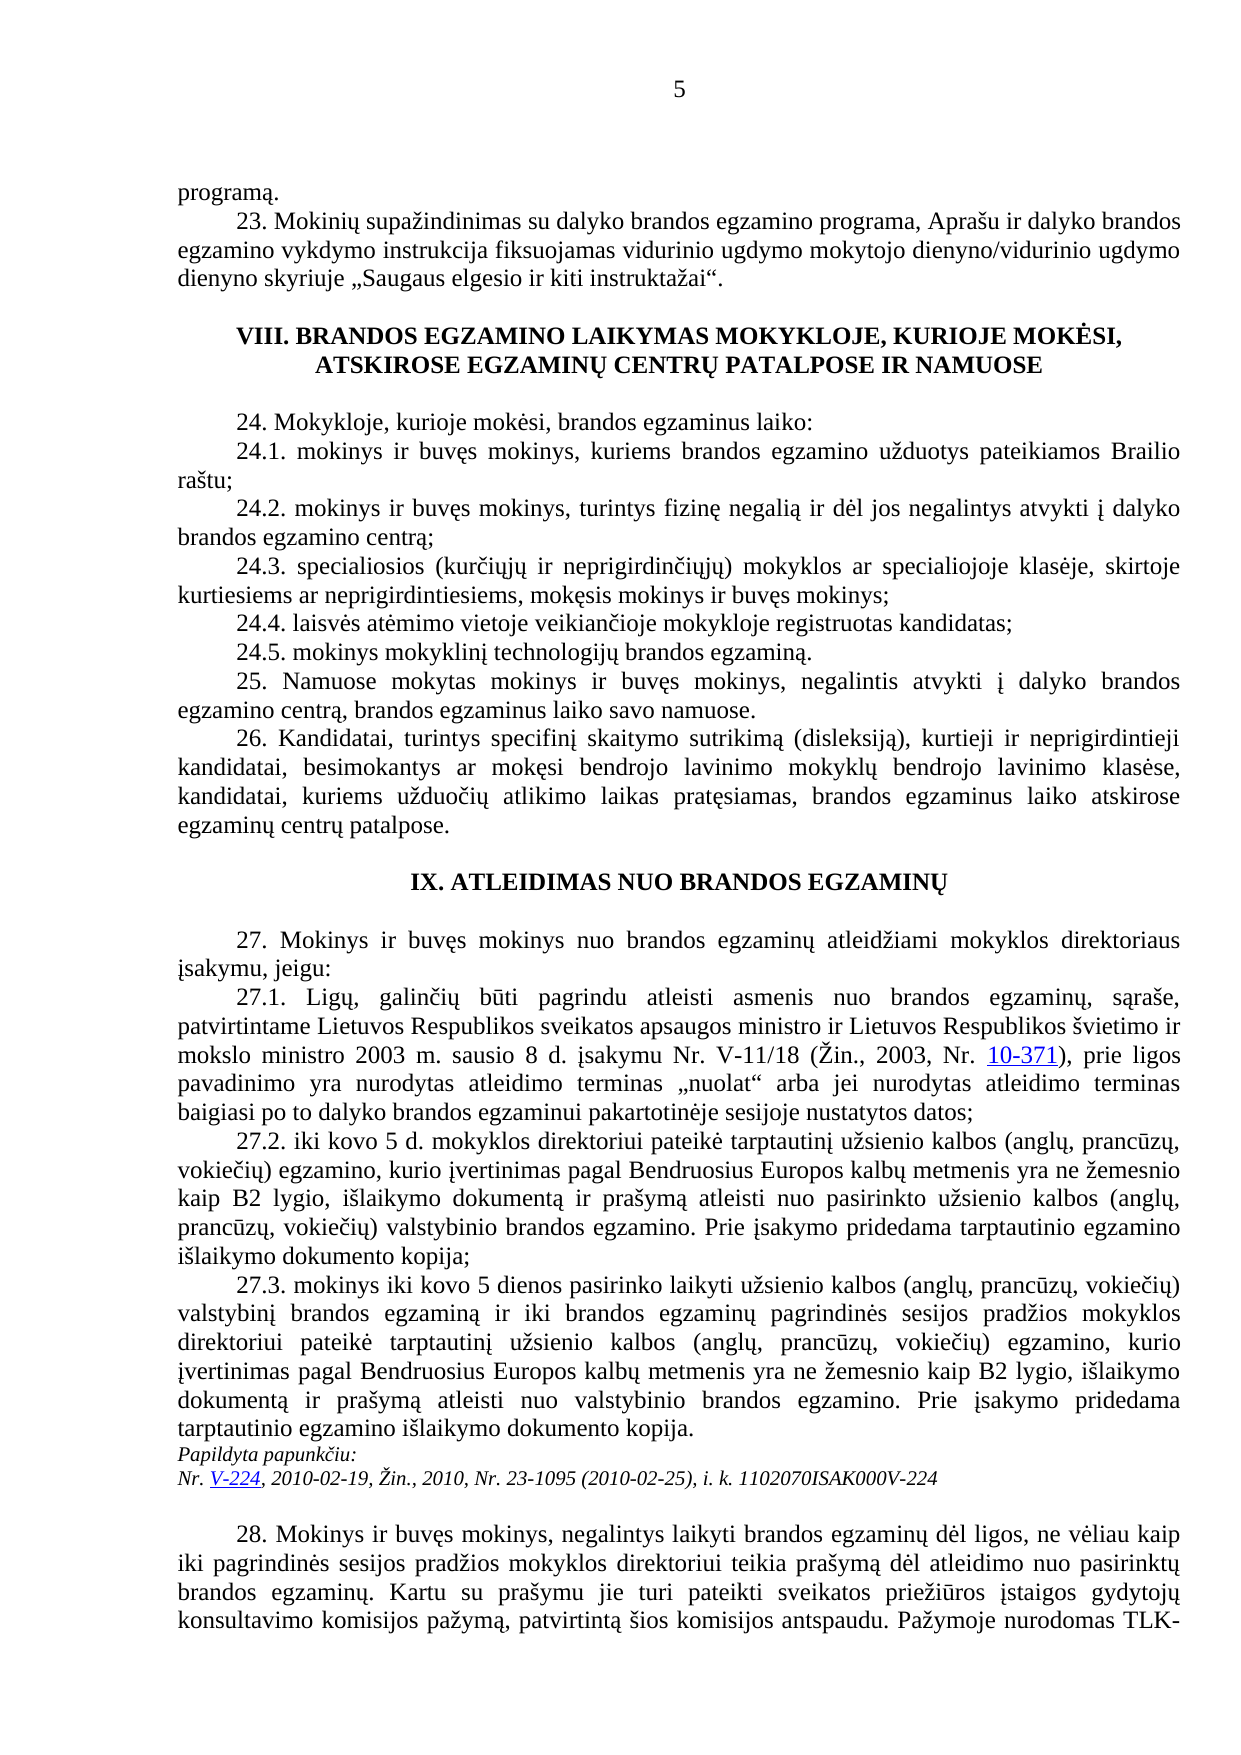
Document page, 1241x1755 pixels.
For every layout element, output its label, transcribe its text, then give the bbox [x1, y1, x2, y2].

text 25. Namuose mokytas mokinys ir buvęs mokinys, negalintis atvykti į dalyko brandos egzamino centrą, brandos egzaminus laiko savo namuose. [177, 666, 1181, 723]
text 27. Mokinys ir buvęs mokinys nuo brandos egzaminų atleidžiami mokyklos direktoriaus įsakymu, jeigu: [177, 925, 1181, 982]
text programą. [177, 177, 1181, 206]
text 23. Mokinių supažindinimas su dalyko brandos egzamino programa, Aprašu ir dalyko brandos egzamino vykdymo instrukcija fiksuojamas vidurinio ugdymo mokytojo dienyno/vidurinio ugdymo dienyno skyriuje „Saugaus elgesio ir kiti instruktažai“. [177, 206, 1181, 292]
text 27.2. iki kovo 5 d. mokyklos direktoriui pateikė tarptautinį užsienio kalbos (anglų, prancūzų, vokiečių) egzamino, kurio įvertinimas pagal Bendruosius Europos kalbų metmenis yra ne žemesnio kaip B2 lygio, išlaikymo dokumentą ir prašymą atleisti nuo pasirinkto užsienio kalbos (anglų, prancūzų, vokiečių) valstybinio brandos egzamino. Prie įsakymo pridedama tarptautinio egzamino išlaikymo dokumento kopija; [177, 1126, 1181, 1270]
text VIII. BRANDOS EGZAMINO LAIKYMAS MOKYKLOJE, KURIOJE MOKĖSI, ATSKIROSE EGZAMINŲ CENTRŲ PATALPOSE IR NAMUOSE [177, 321, 1181, 378]
text IX. ATLEIDIMAS NUO BRANDOS EGZAMINŲ [177, 867, 1181, 896]
text Papildyta papunkčiu: [177, 1442, 1181, 1466]
text 27.1. Ligų, galinčių būti pagrindu atleisti asmenis nuo brandos egzaminų, sąraše, patvirtintame Lietuvos Respublikos sveikatos apsaugos ministro ir Lietuvos Respublikos švietimo ir mokslo ministro 2003 m. sausio 8 d. įsakymu Nr. V-11/18 (Žin., 2003, Nr. 10-371), prie ligos pavadinimo yra nurodytas atleidimo terminas „nuolat“ arba jei nurodytas atleidimo terminas baigiasi po to dalyko brandos egzaminui pakartotinėje sesijoje nustatytos datos; [177, 982, 1181, 1126]
text 28. Mokinys ir buvęs mokinys, negalintys laikyti brandos egzaminų dėl ligos, ne vėliau kaip iki pagrindinės sesijos pradžios mokyklos direktoriui teikia prašymą dėl atleidimo nuo pasirinktų brandos egzaminų. Kartu su prašymu jie turi pateikti sveikatos priežiūros įstaigos gydytojų konsultavimo komisijos pažymą, patvirtintą šios komisijos antspaudu. Pažymoje nurodomas TLK- [177, 1519, 1181, 1634]
text 24.1. mokinys ir buvęs mokinys, kuriems brandos egzamino užduotys pateikiamos Brailio raštu; [177, 436, 1181, 493]
text 27.3. mokinys iki kovo 5 dienos pasirinko laikyti užsienio kalbos (anglų, prancūzų, vokiečių) valstybinį brandos egzaminą ir iki brandos egzaminų pagrindinės sesijos pradžios mokyklos direktoriui pateikė tarptautinį užsienio kalbos (anglų, prancūzų, vokiečių) egzamino, kurio įvertinimas pagal Bendruosius Europos kalbų metmenis yra ne žemesnio kaip B2 lygio, išlaikymo dokumentą ir prašymą atleisti nuo valstybinio brandos egzamino. Prie įsakymo pridedama tarptautinio egzamino išlaikymo dokumento kopija. [177, 1270, 1181, 1442]
text 24.5. mokinys mokyklinį technologijų brandos egzaminą. [177, 637, 1181, 666]
text 24.3. specialiosios (kurčiųjų ir neprigirdinčiųjų) mokyklos ar specialiojoje klasėje, skirtoje kurtiesiems ar neprigirdintiesiems, mokęsis mokinys ir buvęs mokinys; [177, 551, 1181, 608]
text 24.4. laisvės atėmimo vietoje veikiančioje mokykloje registruotas kandidatas; [177, 608, 1181, 637]
text Nr. V-224, 2010-02-19, Žin., 2010, Nr. 23-1095 (2010-02-25), i. k. 1102070ISAK000V-224 [177, 1466, 1181, 1490]
text 24. Mokykloje, kurioje mokėsi, brandos egzaminus laiko: [177, 407, 1181, 436]
text 26. Kandidatai, turintys specifinį skaitymo sutrikimą (disleksiją), kurtieji ir neprigirdintieji kandidatai, besimokantys ar mokęsi bendrojo lavinimo mokyklų bendrojo lavinimo klasėse, kandidatai, kuriems užduočių atlikimo laikas pratęsiamas, brandos egzaminus laiko atskirose egzaminų centrų patalpose. [177, 723, 1181, 838]
text 24.2. mokinys ir buvęs mokinys, turintys fizinę negalią ir dėl jos negalintys atvykti į dalyko brandos egzamino centrą; [177, 493, 1181, 551]
